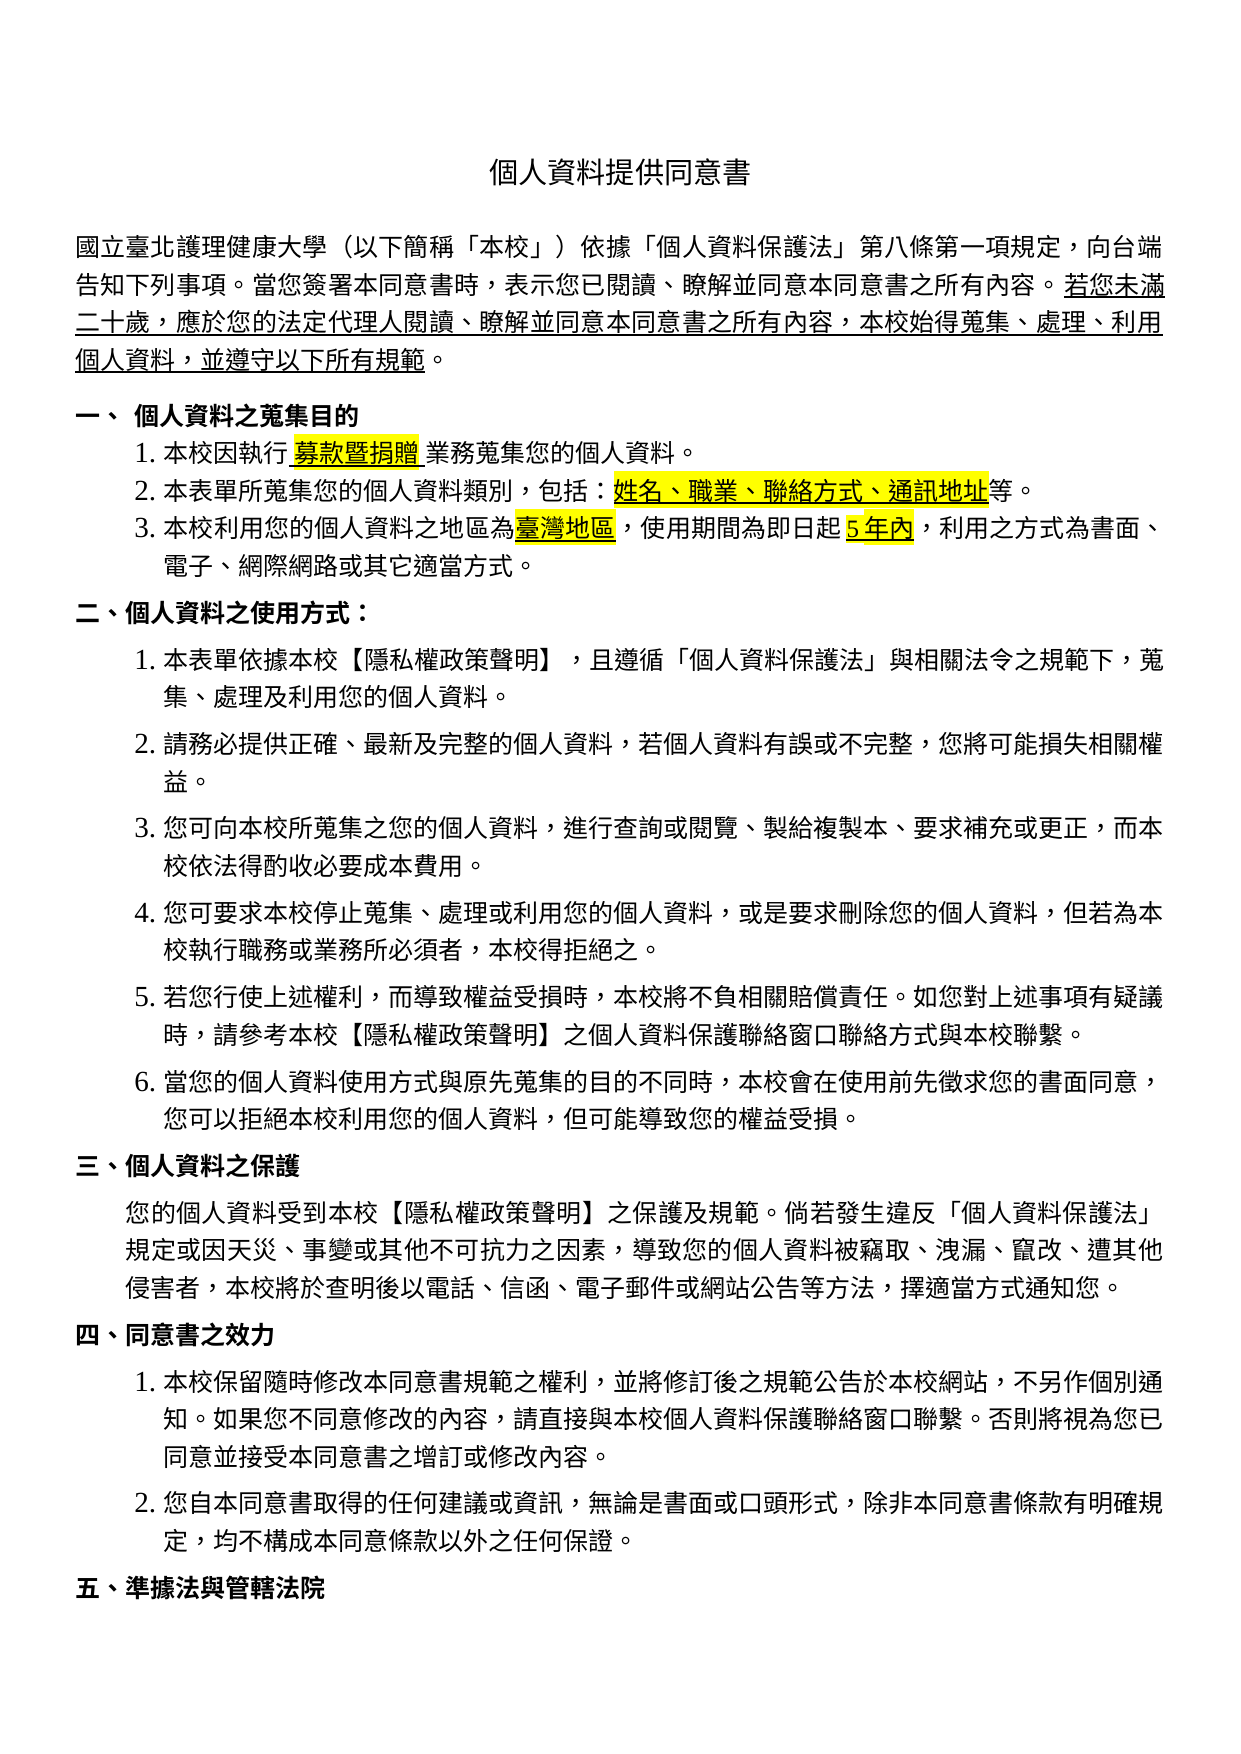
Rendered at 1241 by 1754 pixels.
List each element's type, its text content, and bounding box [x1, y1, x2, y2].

list 個人資料之使用方式： [75, 586, 1165, 624]
list 本校因執行 募款暨捐贈 業務蒐集您的個人資料。 [134, 427, 1165, 464]
list 個人資料之保護 [75, 1139, 1165, 1177]
text 國立臺北護理健康大學（以下簡稱「本校」）依據「個人資料保護法」第八條第一項規定，向台端告知下列事項。當您簽署本同意書時，表示您已閱讀、瞭解並同意本同意書之所有內容。若您未滿二十歲，應於您的法定代理人閱讀、瞭解並同意本同意書之所有內容，本校始得蒐集、處理、利用個人資料，並遵守以下所有規範。 [75, 221, 1165, 371]
list 請務必提供正確、最新及完整的個人資料，若個人資料有誤或不完整，您將可能損失相關權益。 [134, 718, 1165, 793]
list 本校保留隨時修改本同意書規範之權利，並將修訂後之規範公告於本校網站，不另作個別通知。如果您不同意修改的內容，請直接與本校個人資料保護聯絡窗口聯繫。否則將視為您已同意並接受本同意書之增訂或修改內容。 [134, 1355, 1165, 1468]
list 您可要求本校停止蒐集、處理或利用您的個人資料，或是要求刪除您的個人資料，但若為本校執行職務或業務所必須者，本校得拒絕之。 [134, 886, 1165, 961]
text 個人資料提供同意書 [75, 127, 1165, 202]
list 您可向本校所蒐集之您的個人資料，進行查詢或閱覽、製給複製本、要求補充或更正，而本校依法得酌收必要成本費用。 [134, 802, 1165, 877]
list 本校利用您的個人資料之地區為臺灣地區，使用期間為即日起5年內，利用之方式為書面、電子、網際網路或其它適當方式。 [134, 502, 1165, 577]
list 本表單所蒐集您的個人資料類別，包括：姓名、職業、聯絡方式、通訊地址等。 [134, 464, 1165, 502]
list 當您的個人資料使用方式與原先蒐集的目的不同時，本校會在使用前先徵求您的書面同意，您可以拒絕本校利用您的個人資料，但可能導致您的權益受損。 [134, 1055, 1165, 1130]
list 若您行使上述權利，而導致權益受損時，本校將不負相關賠償責任。如您對上述事項有疑議時，請參考本校【隱私權政策聲明】之個人資料保護聯絡窗口聯絡方式與本校聯繫。 [134, 971, 1165, 1046]
list 準據法與管轄法院 [75, 1561, 1165, 1599]
list 本表單依據本校【隱私權政策聲明】，且遵循「個人資料保護法」與相關法令之規範下，蒐集、處理及利用您的個人資料。 [134, 633, 1165, 708]
list 個人資料之蒐集目的 [75, 389, 1165, 427]
list 您自本同意書取得的任何建議或資訊，無論是書面或口頭形式，除非本同意書條款有明確規定，均不構成本同意條款以外之任何保證。 [134, 1477, 1165, 1552]
text 您的個人資料受到本校【隱私權政策聲明】之保護及規範。倘若發生違反「個人資料保護法」規定或因天災、事變或其他不可抗力之因素，導致您的個人資料被竊取、洩漏、竄改、遭其他侵害者，本校將於查明後以電話、信函、電子郵件或網站公告等方法，擇適當方式通知您。 [126, 1186, 1165, 1299]
list 同意書之效力 [75, 1308, 1165, 1346]
